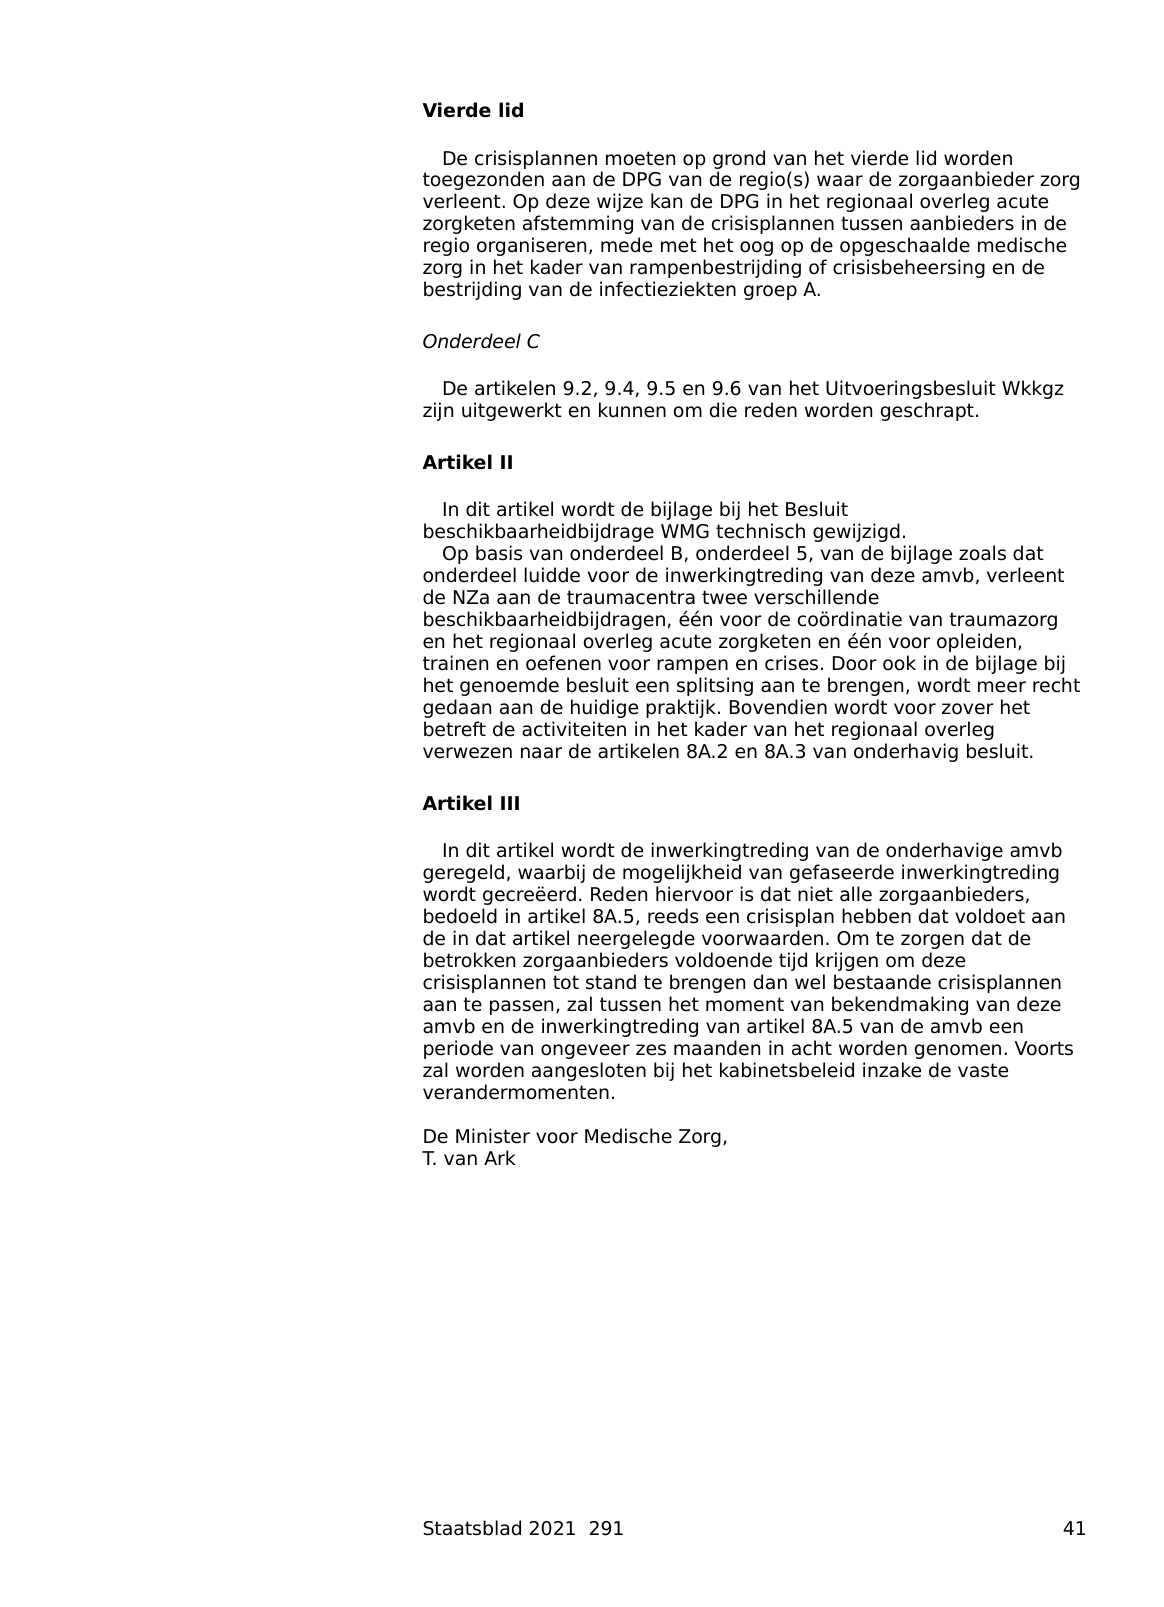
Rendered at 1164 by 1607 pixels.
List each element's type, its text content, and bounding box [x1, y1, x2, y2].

subtitle Artikel II [422, 452, 1087, 474]
text In dit artikel wordt de inwerkingtreding van de onderhavige amvb geregeld, waarbij de mogelijkheid van gefaseerde inwerkingtreding wordt gecreëerd. Reden hiervoor is dat niet alle zorgaanbieders, bedoeld in artikel 8A.5, reeds een crisisplan hebben dat voldoet aan de in dat artikel neergelegde voorwaarden. Om te zorgen dat de betrokken zorgaanbieders voldoende tijd krijgen om deze crisisplannen tot stand te brengen dan wel bestaande crisisplannen aan te passen, zal tussen het moment van bekendmaking van deze amvb en de inwerkingtreding van artikel 8A.5 van de amvb een periode van ongeveer zes maanden in acht worden genomen. Voorts zal worden aangesloten bij het kabinetsbeleid inzake de vaste verandermomenten. [422, 840, 1087, 1104]
text De crisisplannen moeten op grond van het vierde lid worden toegezonden aan de DPG van de regio(s) waar de zorgaanbieder zorg verleent. Op deze wijze kan de DPG in het regionaal overleg acute zorgketen afstemming van de crisisplannen tussen aanbieders in de regio organiseren, mede met het oog op de opgeschaalde medische zorg in het kader van rampenbestrijding of crisisbeheersing en de bestrijding van de infectieziekten groep A. [422, 147, 1087, 301]
subtitle Artikel III [422, 793, 1087, 815]
subtitle Vierde lid [422, 100, 1087, 122]
text In dit artikel wordt de bijlage bij het Besluit beschikbaarheidbijdrage WMG technisch gewijzigd. [422, 499, 1087, 543]
text De artikelen 9.2, 9.4, 9.5 en 9.6 van het Uitvoeringsbesluit Wkkgz zijn uitgewerkt en kunnen om die reden worden geschrapt. [422, 378, 1087, 422]
subtitle Onderdeel C [422, 331, 1087, 353]
text Op basis van onderdeel B, onderdeel 5, van de bijlage zoals dat onderdeel luidde voor de inwerkingtreding van deze amvb, verleent de NZa aan de traumacentra twee verschillende beschikbaarheidbijdragen, één voor de coördinatie van traumazorg en het regionaal overleg acute zorgketen en één voor opleiden, trainen en oefenen voor rampen en crises. Door ook in de bijlage bij het genoemde besluit een splitsing aan te brengen, wordt meer recht gedaan aan de huidige praktijk. Bovendien wordt voor zover het betreft de activiteiten in het kader van het regionaal overleg verwezen naar de artikelen 8A.2 en 8A.3 van onderhavig besluit. [422, 543, 1087, 763]
text De Minister voor Medische Zorg, T. van Ark [422, 1126, 1087, 1170]
